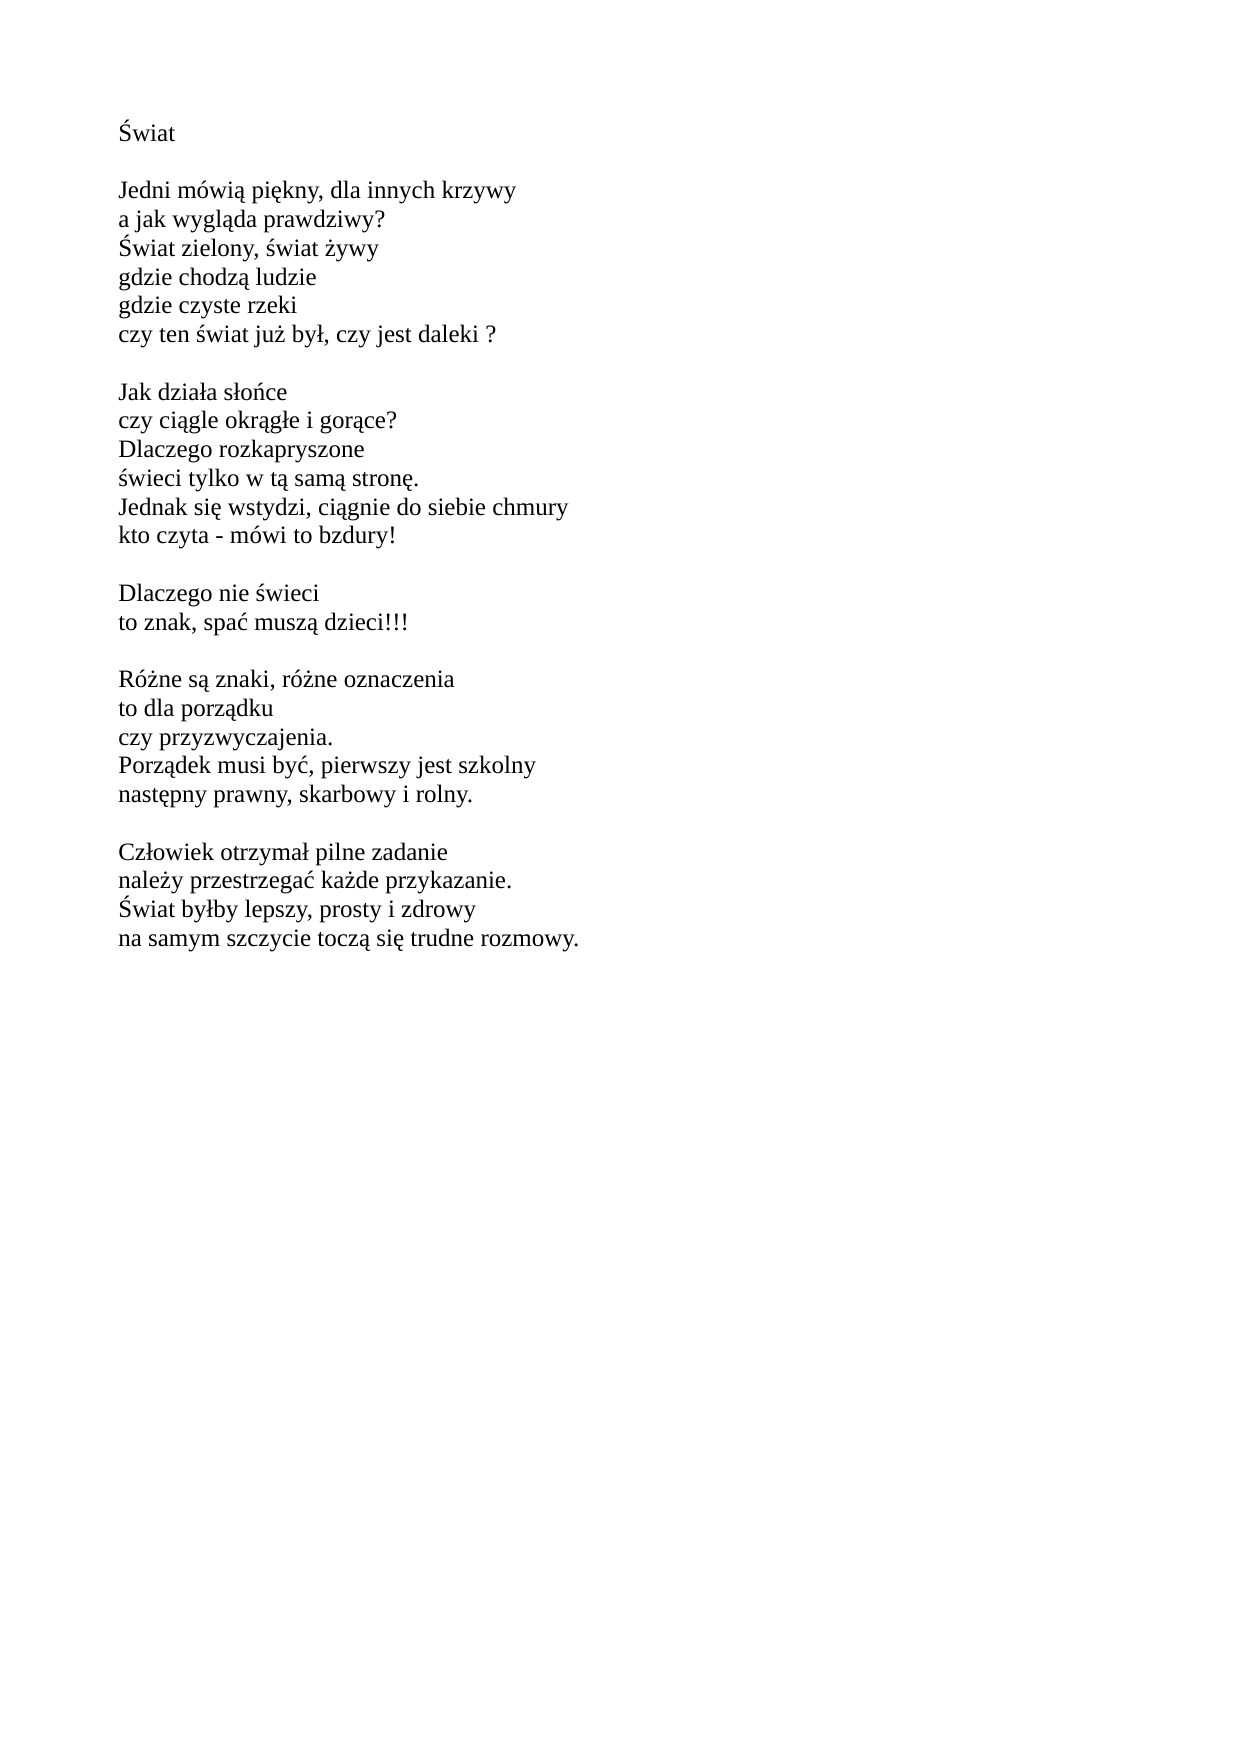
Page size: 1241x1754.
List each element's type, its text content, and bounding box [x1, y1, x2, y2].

text czy ten świat już był, czy jest daleki ? [118, 319, 1122, 348]
text czy ciągle okrągłe i gorące? [118, 406, 1122, 434]
text to znak, spać muszą dzieci!!! [118, 607, 1122, 636]
text Człowiek otrzymał pilne zadanie [118, 837, 1122, 866]
text następny prawny, skarbowy i rolny. [118, 779, 1122, 808]
text świeci tylko w tą samą stronę. [118, 463, 1122, 492]
text kto czyta - mówi to bzdury! [118, 521, 1122, 549]
text Porządek musi być, pierwszy jest szkolny [118, 751, 1122, 779]
text czy przyzwyczajenia. [118, 722, 1122, 751]
text Dlaczego rozkapryszone [118, 434, 1122, 463]
text Świat zielony, świat żywy [118, 233, 1122, 262]
text należy przestrzegać każde przykazanie. [118, 866, 1122, 894]
text Różne są znaki, różne oznaczenia [118, 664, 1122, 693]
text a jak wygląda prawdziwy? [118, 204, 1122, 233]
text gdzie chodzą ludzie [118, 262, 1122, 291]
text Jednak się wstydzi, ciągnie do siebie chmury [118, 492, 1122, 521]
text Dlaczego nie świeci [118, 578, 1122, 607]
text na samym szczycie toczą się trudne rozmowy. [118, 923, 1122, 952]
text Świat byłby lepszy, prosty i zdrowy [118, 894, 1122, 923]
text Świat [118, 118, 1122, 147]
text Jak działa słońce [118, 377, 1122, 406]
text gdzie czyste rzeki [118, 291, 1122, 319]
text Jedni mówią piękny, dla innych krzywy [118, 176, 1122, 204]
text to dla porządku [118, 693, 1122, 722]
